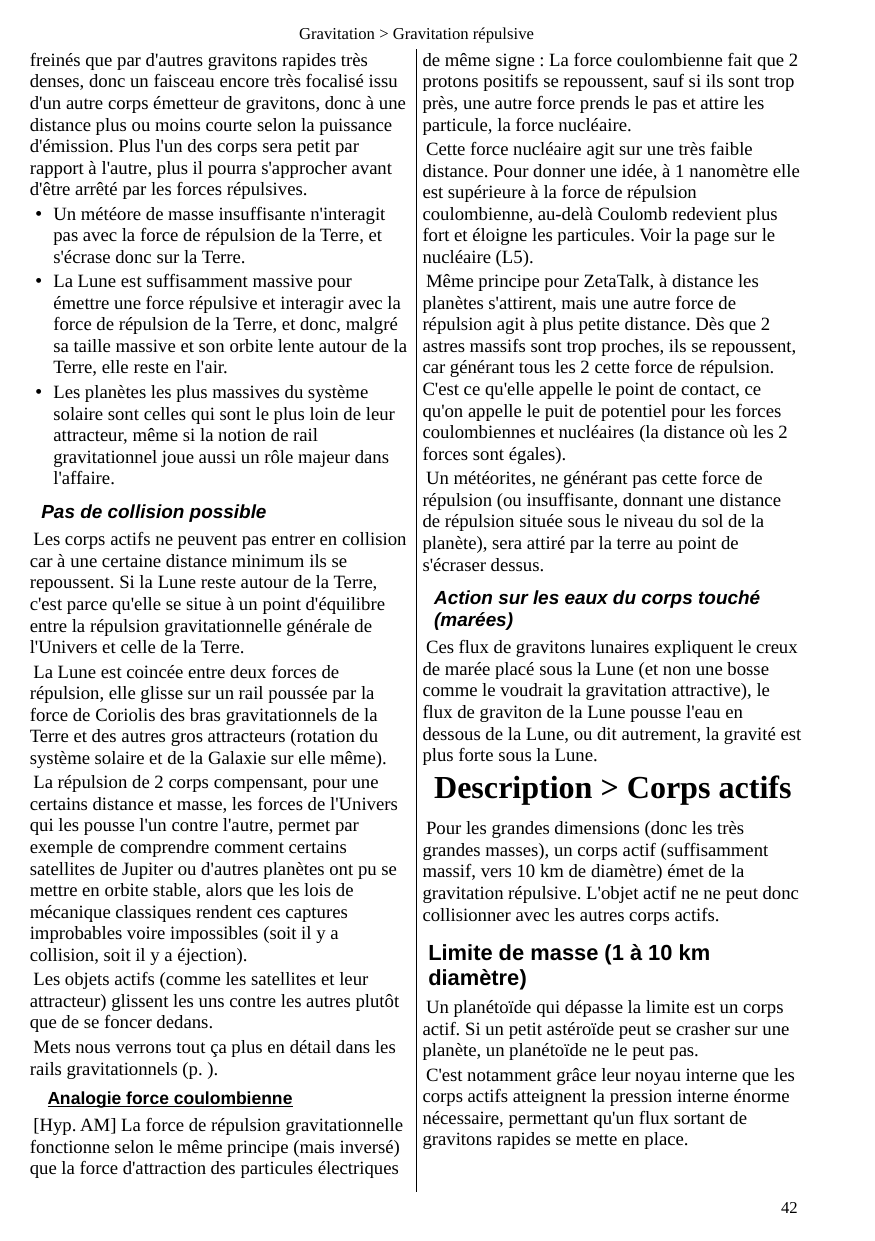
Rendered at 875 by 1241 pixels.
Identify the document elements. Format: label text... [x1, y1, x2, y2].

text freinés que par d'autres gravitons rapides très denses, donc un faisceau encore très focalisé issu d'un autre corps émetteur de gravitons, donc à une distance plus ou moins courte selon la puissance d'émission. Plus l'un des corps sera petit par rapport à l'autre, plus il pourra s'approcher avant d'être arrêté par les forces répulsives. [29, 49, 411, 200]
text Ces flux de gravitons lunaires expliquent le creux de marée placé sous la Lune (et non une bosse comme le voudrait la gravitation attractive), le flux de graviton de la Lune pousse l'eau en dessous de la Lune, ou dit autrement, la gravité est plus forte sous la Lune. [422, 636, 803, 766]
subtitle Pas de collision possible [41, 501, 411, 522]
subtitle Action sur les eaux du corps touché (marées) [434, 587, 803, 630]
list La Lune est suffisamment massive pour émettre une force répulsive et interagir avec la force de répulsion de la Terre, et donc, malgré sa taille massive et son orbite lente autour de la Terre, elle reste en l'air. [35, 270, 411, 378]
text [Hyp. AM] La force de répulsion gravitationnelle fonctionne selon le même principe (mais inversé) que la force d'attraction des particules électriques [29, 1114, 411, 1179]
list Les planètes les plus massives du système solaire sont celles qui sont le plus loin de leur attracteur, même si la notion de rail gravitationnel joue aussi un rôle majeur dans l'affaire. [35, 381, 411, 489]
text C'est notamment grâce leur noyau interne que les corps actifs atteignent la pression interne énorme nécessaire, permettant qu'un flux sortant de gravitons rapides se mette en place. [422, 1064, 803, 1150]
text Un météorites, ne générant pas cette force de répulsion (ou insuffisante, donnant une distance de répulsion située sous le niveau du sol de la planète), sera attiré par la terre au point de s'écraser dessus. [422, 467, 803, 575]
text La Lune est coincée entre deux forces de répulsion, elle glisse sur un rail poussée par la force de Coriolis des bras gravitationnels de la Terre et des autres gros attracteurs (rotation du système solaire et de la Galaxie sur elle même). [29, 661, 411, 768]
list Un météore de masse insuffisante n'interagit pas avec la force de répulsion de la Terre, et s'écrase donc sur la Terre. [35, 203, 411, 267]
text La répulsion de 2 corps compensant, pour une certains distance et masse, les forces de l'Univers qui les pousse l'un contre l'autre, permet par exemple de comprendre comment certains satellites de Jupiter ou d'autres planètes ont pu se mettre en orbite stable, alors que les lois de mécanique classiques rendent ces captures improbables voire impossibles (soit il y a collision, soit il y a éjection). [29, 771, 411, 965]
text Cette force nucléaire agit sur une très faible distance. Pour donner une idée, à 1 nanomètre elle est supérieure à la force de répulsion coulombienne, au-delà Coulomb redevient plus fort et éloigne les particules. Voir la page sur le nucléaire (L5). [422, 138, 803, 267]
text de même signe : La force coulombienne fait que 2 protons positifs se repoussent, sauf si ils sont trop près, une autre force prends le pas et attire les particule, la force nucléaire. [422, 49, 803, 135]
text Les objets actifs (comme les satellites et leur attracteur) glissent les uns contre les autres plutôt que de se foncer dedans. [29, 968, 411, 1033]
subtitle Description > Corps actifs [422, 768, 803, 805]
subtitle Analogie force coulombienne [47, 1088, 411, 1108]
text Un planétoïde qui dépasse la limite est un corps actif. Si un petit astéroïde peut se crasher sur une planète, un planétoïde ne le peut pas. [422, 996, 803, 1061]
text Mets nous verrons tout ça plus en détail dans les rails gravitationnels (p. ). [29, 1036, 411, 1079]
text Pour les grandes dimensions (donc les très grandes masses), un corps actif (suffisamment massif, vers 10 km de diamètre) émet de la gravitation répulsive. L'objet actif ne ne peut donc collisionner avec les autres corps actifs. [422, 817, 803, 925]
text Les corps actifs ne peuvent pas entrer en collision car à une certaine distance minimum ils se repoussent. Si la Lune reste autour de la Terre, c'est parce qu'elle se situe à un point d'équilibre entre la répulsion gravitationnelle générale de l'Univers et celle de la Terre. [29, 528, 411, 658]
subtitle Limite de masse (1 à 10 km diamètre) [428, 940, 803, 990]
text Même principe pour ZetaTalk, à distance les planètes s'attirent, mais une autre force de répulsion agit à plus petite distance. Dès que 2 astres massifs sont trop proches, ils se repoussent, car générant tous les 2 cette force de répulsion. C'est ce qu'elle appelle le point de contact, ce qu'on appelle le puit de potentiel pour les forces coulombiennes et nucléaires (la distance où les 2 forces sont égales). [422, 270, 803, 464]
